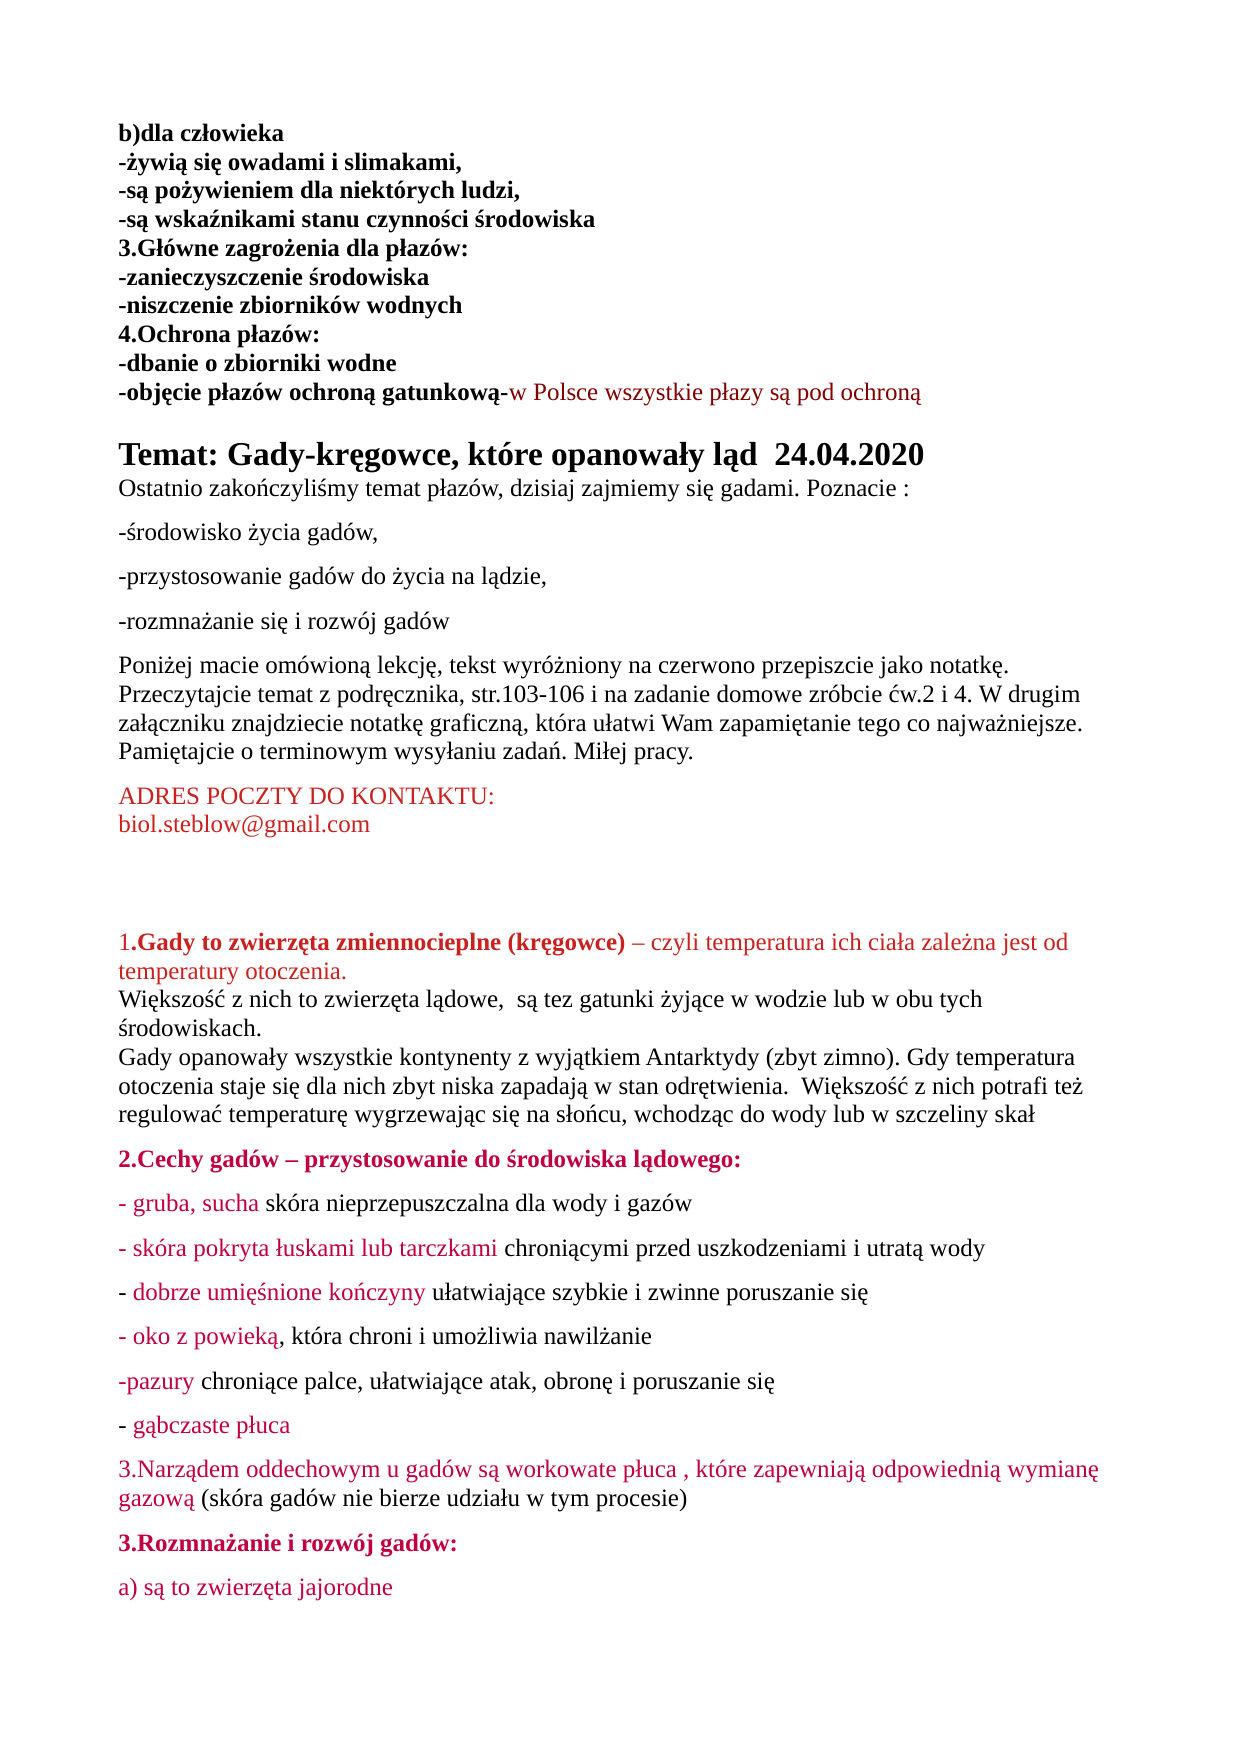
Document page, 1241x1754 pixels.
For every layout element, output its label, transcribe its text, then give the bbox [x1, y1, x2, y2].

text -objęcie płazów ochroną gatunkową-w Polsce wszystkie płazy są pod ochroną [118, 377, 1122, 406]
text -pazury chroniące palce, ułatwiające atak, obronę i poruszanie się [118, 1366, 1122, 1394]
text -są wskaźnikami stanu czynności środowiska [118, 204, 1122, 233]
text - dobrze umięśnione kończyny ułatwiające szybkie i zwinne poruszanie się [118, 1277, 1122, 1306]
text -przystosowanie gadów do życia na lądzie, [118, 561, 1122, 590]
text 3.Narządem oddechowym u gadów są workowate płuca , które zapewniają odpowiednią wymianę gazową (skóra gadów nie bierze udziału w tym procesie) [118, 1454, 1122, 1512]
text ADRES POCZTY DO KONTAKTU: biol.steblow@gmail.com [118, 781, 1122, 838]
text 3.Rozmnażanie i rozwój gadów: [118, 1528, 1122, 1556]
text Ostatnio zakończyliśmy temat płazów, dzisiaj zajmiemy się gadami. Poznacie : [118, 473, 1122, 501]
text - skóra pokryta łuskami lub tarczkami chroniącymi przed uszkodzeniami i utratą wody [118, 1233, 1122, 1261]
text -zanieczyszczenie środowiska [118, 262, 1122, 291]
text -dbanie o zbiorniki wodne [118, 348, 1122, 377]
text a) są to zwierzęta jajorodne [118, 1572, 1122, 1601]
text Temat: Gady-kręgowce, które opanowały ląd 24.04.2020 [118, 434, 1122, 473]
text - gąbczaste płuca [118, 1410, 1122, 1439]
text - oko z powieką, która chroni i umożliwia nawilżanie [118, 1321, 1122, 1350]
text 3.Główne zagrożenia dla płazów: [118, 233, 1122, 262]
text 2.Cechy gadów – przystosowanie do środowiska lądowego: [118, 1144, 1122, 1173]
text -niszczenie zbiorników wodnych [118, 291, 1122, 319]
text 1.Gady to zwierzęta zmiennocieplne (kręgowce) – czyli temperatura ich ciała zależna jest od temperatury otoczenia. Większość z nich to zwierzęta lądowe, są tez gatunki żyjące w wodzie lub w obu tych środowiskach. Gady opanowały wszystkie kontynenty z wyjątkiem Antarktydy (zbyt zimno). Gdy temperatura otoczenia staje się dla nich zbyt niska zapadają w stan odrętwienia. Większość z nich potrafi też regulować temperaturę wygrzewając się na słońcu, wchodząc do wody lub w szczeliny skał [118, 927, 1122, 1128]
text -są pożywieniem dla niektórych ludzi, [118, 176, 1122, 204]
text -środowisko życia gadów, [118, 517, 1122, 546]
text - gruba, sucha skóra nieprzepuszczalna dla wody i gazów [118, 1188, 1122, 1217]
text -żywią się owadami i slimakami, [118, 147, 1122, 176]
text Poniżej macie omówioną lekcję, tekst wyróżniony na czerwono przepiszcie jako notatkę. Przeczytajcie temat z podręcznika, str.103-106 i na zadanie domowe zróbcie ćw.2 i 4. W drugim załączniku znajdziecie notatkę graficzną, która ułatwi Wam zapamiętanie tego co najważniejsze. Pamiętajcie o terminowym wysyłaniu zadań. Miłej pracy. [118, 650, 1122, 765]
text 4.Ochrona płazów: [118, 319, 1122, 348]
text -rozmnażanie się i rozwój gadów [118, 606, 1122, 634]
text b)dla człowieka [118, 118, 1122, 147]
